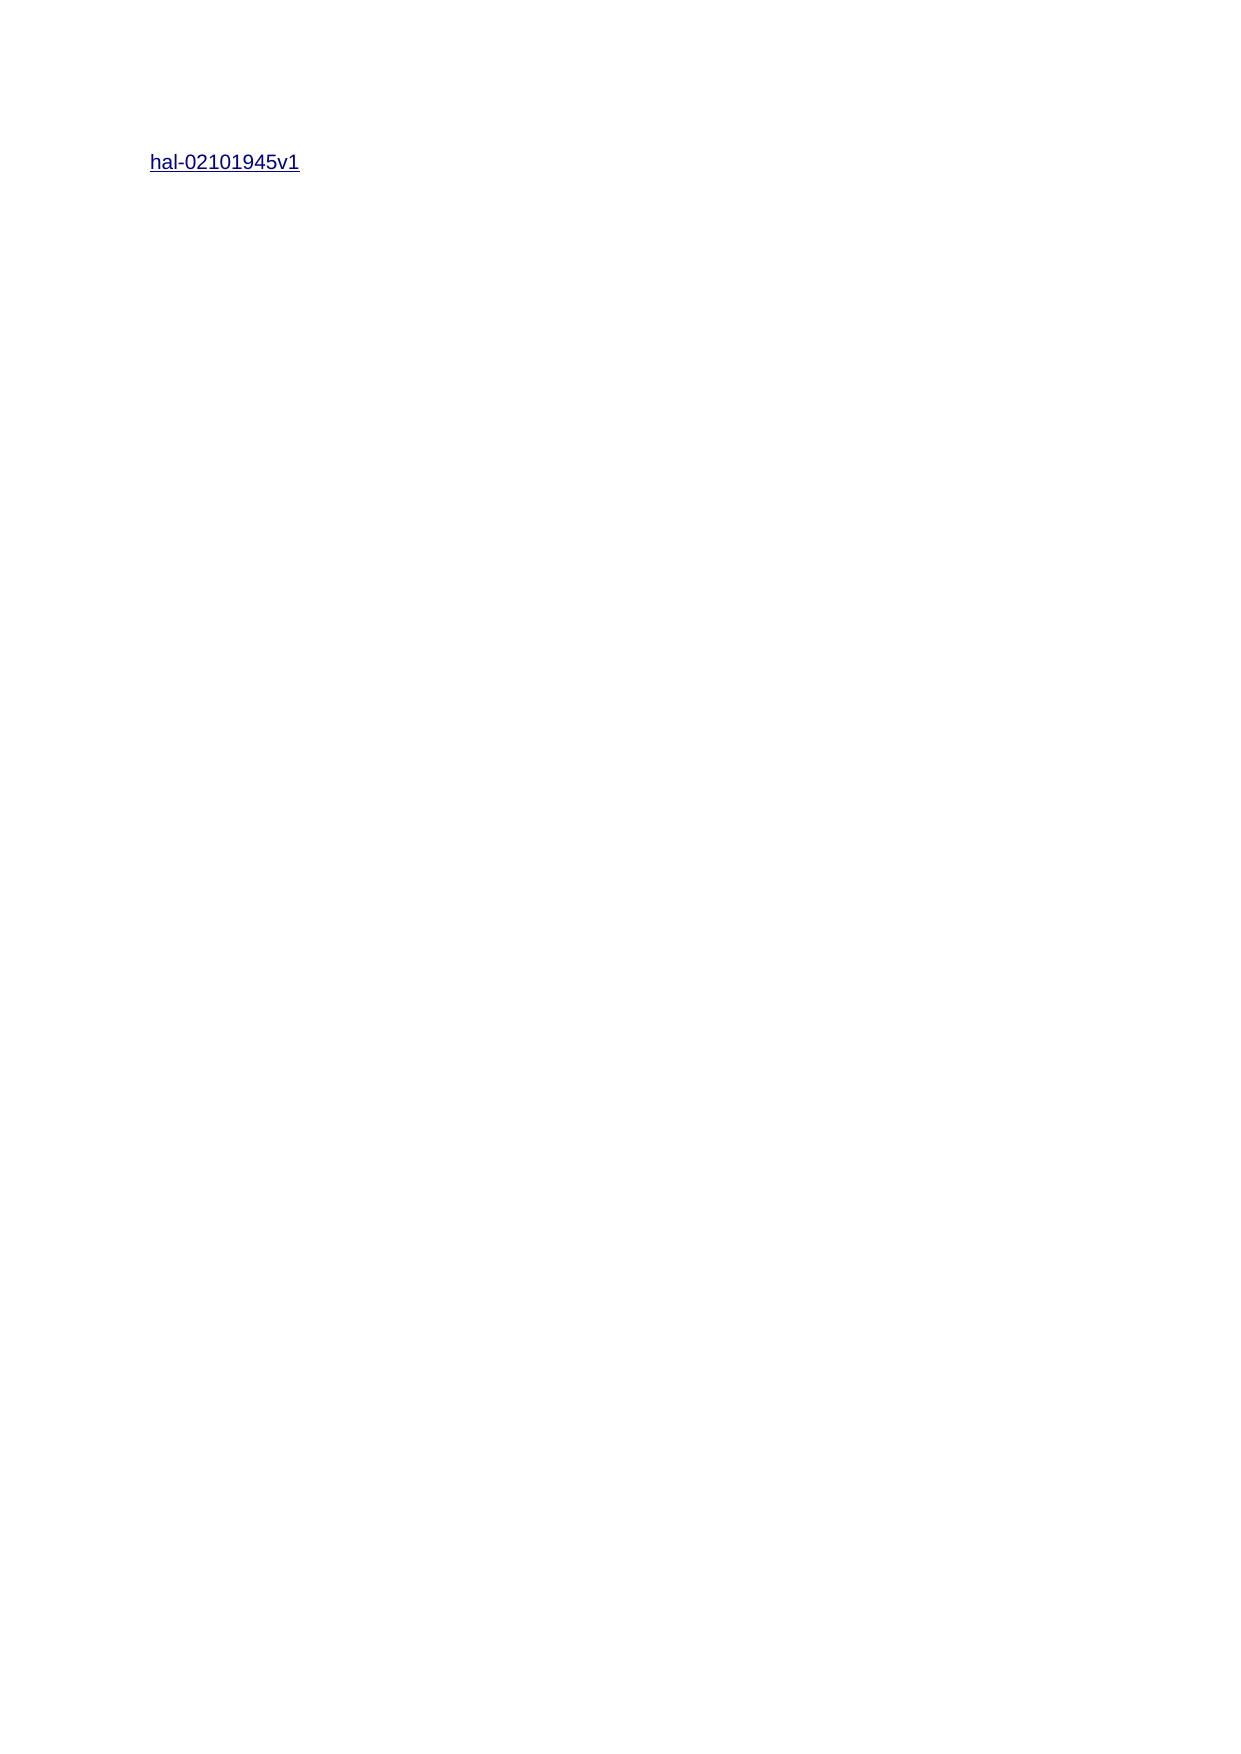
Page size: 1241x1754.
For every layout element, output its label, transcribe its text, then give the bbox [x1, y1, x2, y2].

table_cell hal-02101945v1 [150, 150, 1090, 174]
